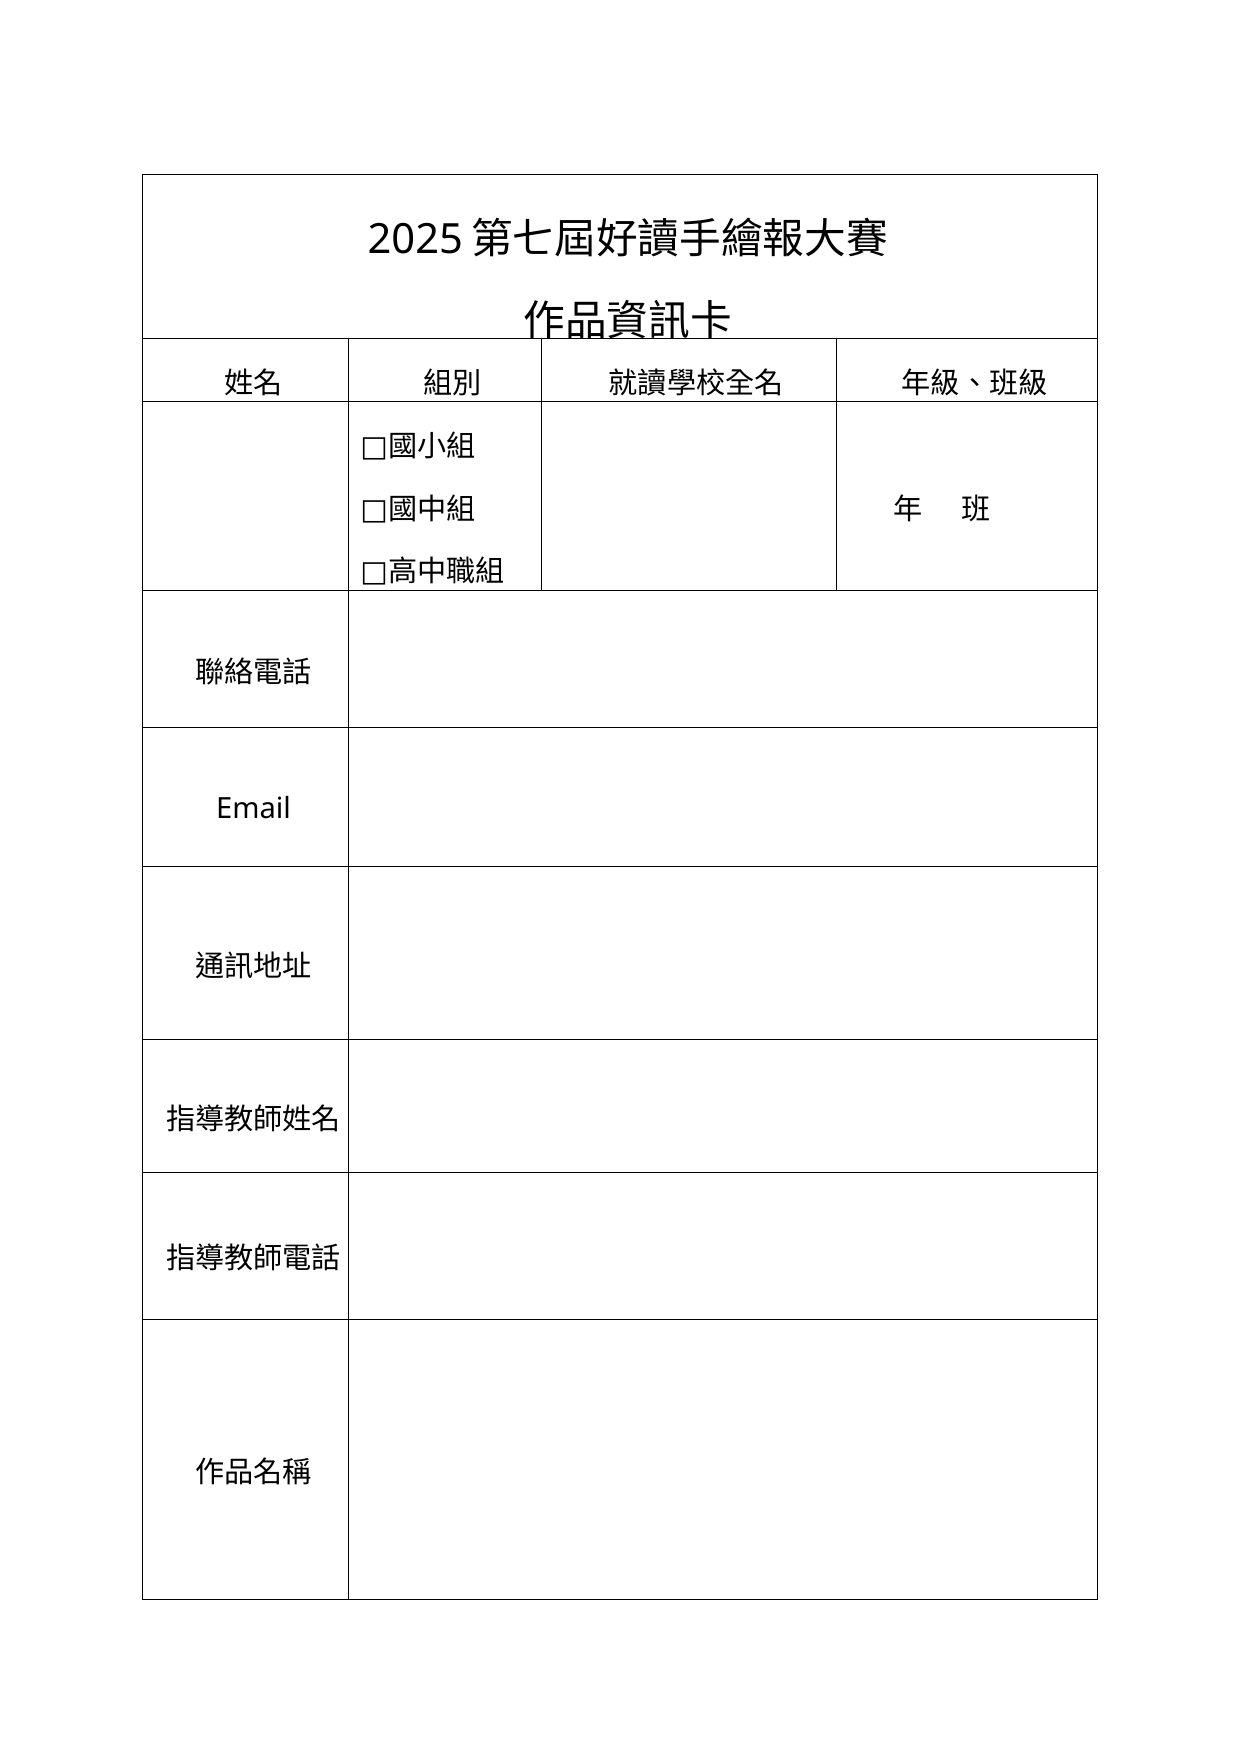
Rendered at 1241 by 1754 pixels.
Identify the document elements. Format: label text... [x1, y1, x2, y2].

table_cell 指導教師姓名 [143, 1040, 348, 1172]
table_cell [349, 591, 1097, 727]
table_header 2025第七屆好讀手繪報大賽 作品資訊卡 [143, 175, 1097, 338]
table_cell [349, 1320, 1097, 1598]
table_cell 姓名 [143, 339, 348, 401]
table_cell 就讀學校全名 [542, 339, 836, 401]
table_cell 年級、班級 [837, 339, 1097, 401]
table_cell 通訊地址 [143, 867, 348, 1039]
table_cell [143, 402, 348, 590]
table_cell 年 班 [837, 402, 1097, 590]
table_cell [349, 728, 1097, 866]
table_cell [542, 402, 836, 590]
table_cell [349, 1040, 1097, 1172]
table_cell 作品名稱 [143, 1320, 348, 1598]
table_cell 指導教師電話 [143, 1173, 348, 1318]
table_cell 組別 [349, 339, 541, 401]
table_cell [349, 1173, 1097, 1318]
table_cell 聯絡電話 [143, 591, 348, 727]
table_cell Email [143, 728, 348, 866]
table_cell [349, 867, 1097, 1039]
table_cell □國小組 □國中組 □高中職組 [349, 402, 541, 590]
